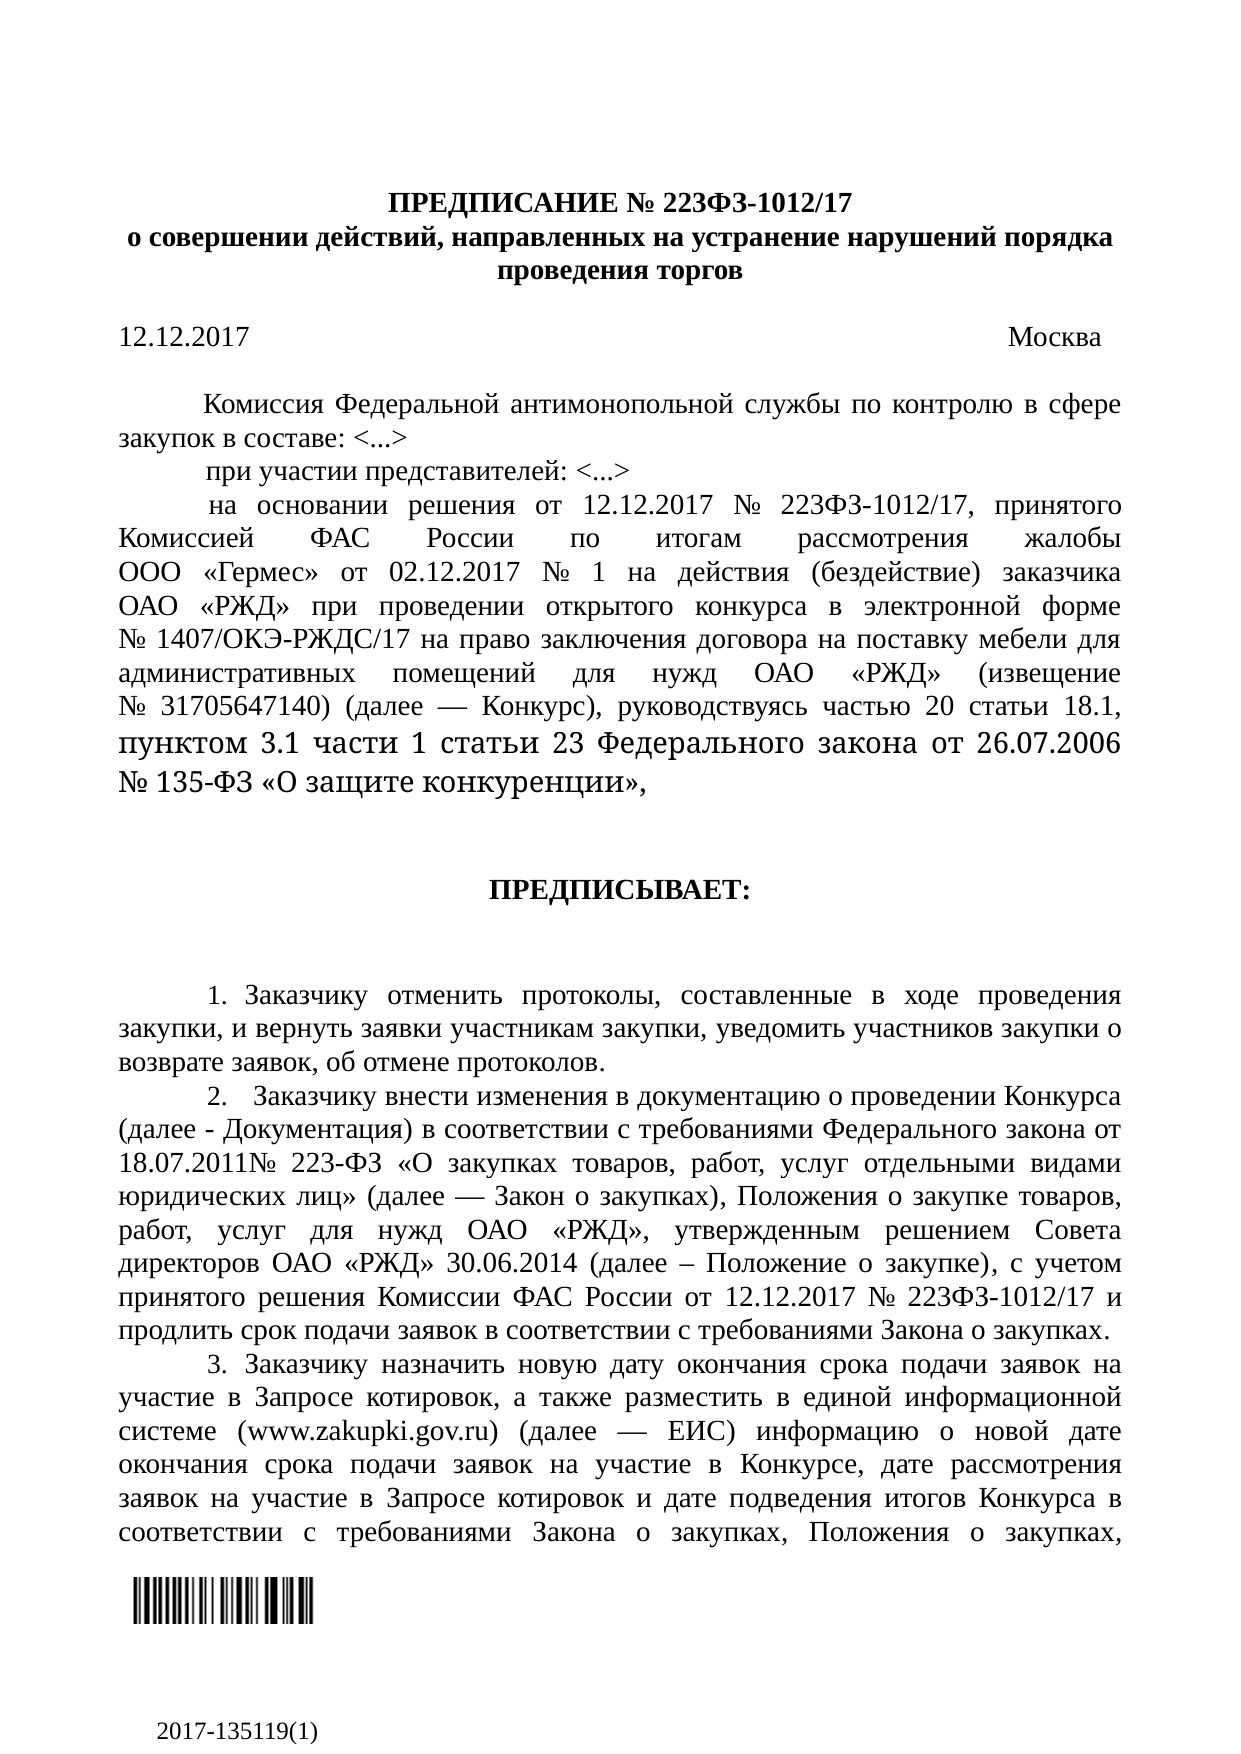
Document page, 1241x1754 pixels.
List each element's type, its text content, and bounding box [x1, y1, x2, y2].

text ПРЕДПИСАНИЕ № 223ФЗ-1012/17 [118, 185, 1122, 219]
text 12.12.2017 Москва [118, 319, 1122, 353]
text на основании решения от 12.12.2017 № 223ФЗ-1012/17, принятого Комиссией ФАС России по итогам рассмотрения жалобы ООО «Гермес» от 02.12.2017 № 1 на действия (бездействие) заказчика ОАО «РЖД» при проведении открытого конкурса в электронной форме № 1407/ОКЭ-РЖДС/17 на право заключения договора на поставку мебели для административных помещений для нужд ОАО «РЖД» (извещение № 31705647140) (далее — Конкурс), руководствуясь частью 20 статьи 18.1, пунктом 3.1 части 1 статьи 23 Федерального закона от 26.07.2006 № 135-ФЗ «О защите конкуренции», [118, 487, 1122, 801]
picture [118, 1577, 331, 1624]
list Заказчику внести изменения в документацию о проведении Конкурса (далее - Документация) в соответствии с требованиями Федерального закона от 18.07.2011№ 223-ФЗ «О закупках товаров, работ, услуг отдельными видами юридических лиц» (далее — Закон о закупках), Положения о закупке товаров, работ, услуг для нужд ОАО «РЖД», утвержденным решением Совета директоров ОАО «РЖД» 30.06.2014 (далее – Положение о закупке), с учетом принятого решения Комиссии ФАС России от 12.12.2017 № 223ФЗ-1012/17 и продлить срок подачи заявок в соответствии с требованиями Закона о закупках. [118, 1078, 1122, 1346]
text ПРЕДПИСЫВАЕТ: [118, 872, 1122, 906]
text Комиссия Федеральной антимонопольной службы по контролю в сфере закупок в составе: <...> [118, 386, 1122, 453]
text о совершении действий, направленных на устранение нарушений порядка проведения торгов [118, 219, 1122, 286]
list Заказчику назначить новую дату окончания срока подачи заявок на участие в Запросе котировок, а также разместить в единой информационной системе (www.zakupki.gov.ru) (далее — ЕИС) информацию о новой дате окончания срока подачи заявок на участие в Конкурсе, дате рассмотрения заявок на участие в Запросе котировок и дате подведения итогов Конкурса в соответствии с требованиями Закона о закупках, Положения о закупках, [118, 1346, 1122, 1547]
list Заказчику отменить протоколы, составленные в ходе проведения закупки, и вернуть заявки участникам закупки, уведомить участников закупки о возврате заявок, об отмене протоколов. [118, 977, 1122, 1078]
text при участии представителей: <...> [118, 453, 1122, 487]
